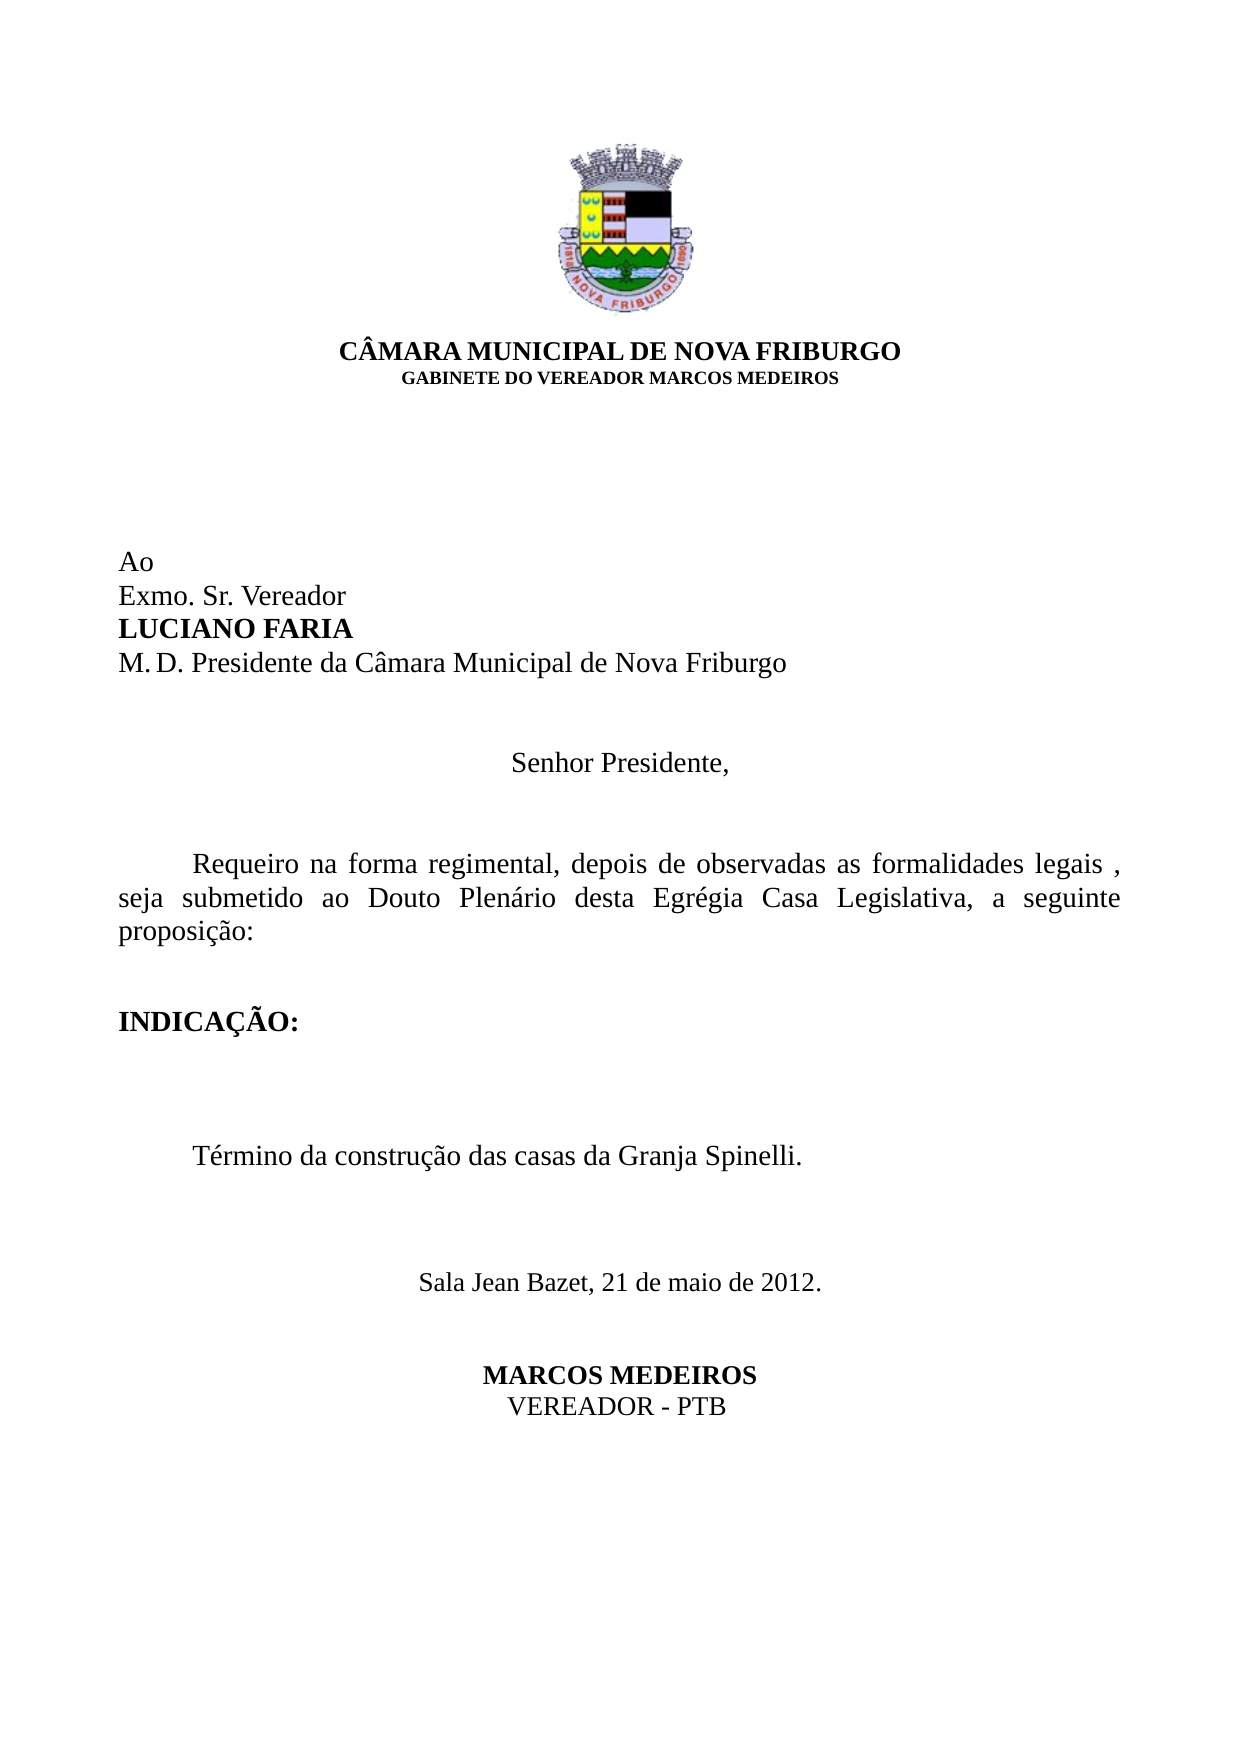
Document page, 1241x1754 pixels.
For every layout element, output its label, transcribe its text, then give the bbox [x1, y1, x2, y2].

text INDICAÇÃO: [118, 1004, 1122, 1038]
text GABINETE DO VEREADOR MARCOS MEDEIROS [118, 367, 1122, 388]
text Término da construção das casas da Granja Spinelli. [118, 1138, 1122, 1172]
text Senhor Presidente, [118, 746, 1122, 779]
list D. Presidente da Câmara Municipal de Nova Friburgo [118, 645, 1122, 678]
picture [537, 127, 703, 327]
text Ao [118, 544, 1122, 578]
text LUCIANO FARIA [118, 611, 1122, 645]
text Sala Jean Bazet, 21 de maio de 2012. [118, 1266, 1122, 1297]
text Requeiro na forma regimental, depois de observadas as formalidades legais , seja submetido ao Douto Plenário desta Egrégia Casa Legislativa, a seguinte proposição: [118, 846, 1122, 947]
text MARCOS MEDEIROS [118, 1359, 1122, 1390]
text CÂMARA MUNICIPAL DE NOVA FRIBURGO [118, 335, 1122, 367]
text VEREADOR - PTB [118, 1390, 1122, 1422]
text Exmo. Sr. Vereador [118, 578, 1122, 611]
